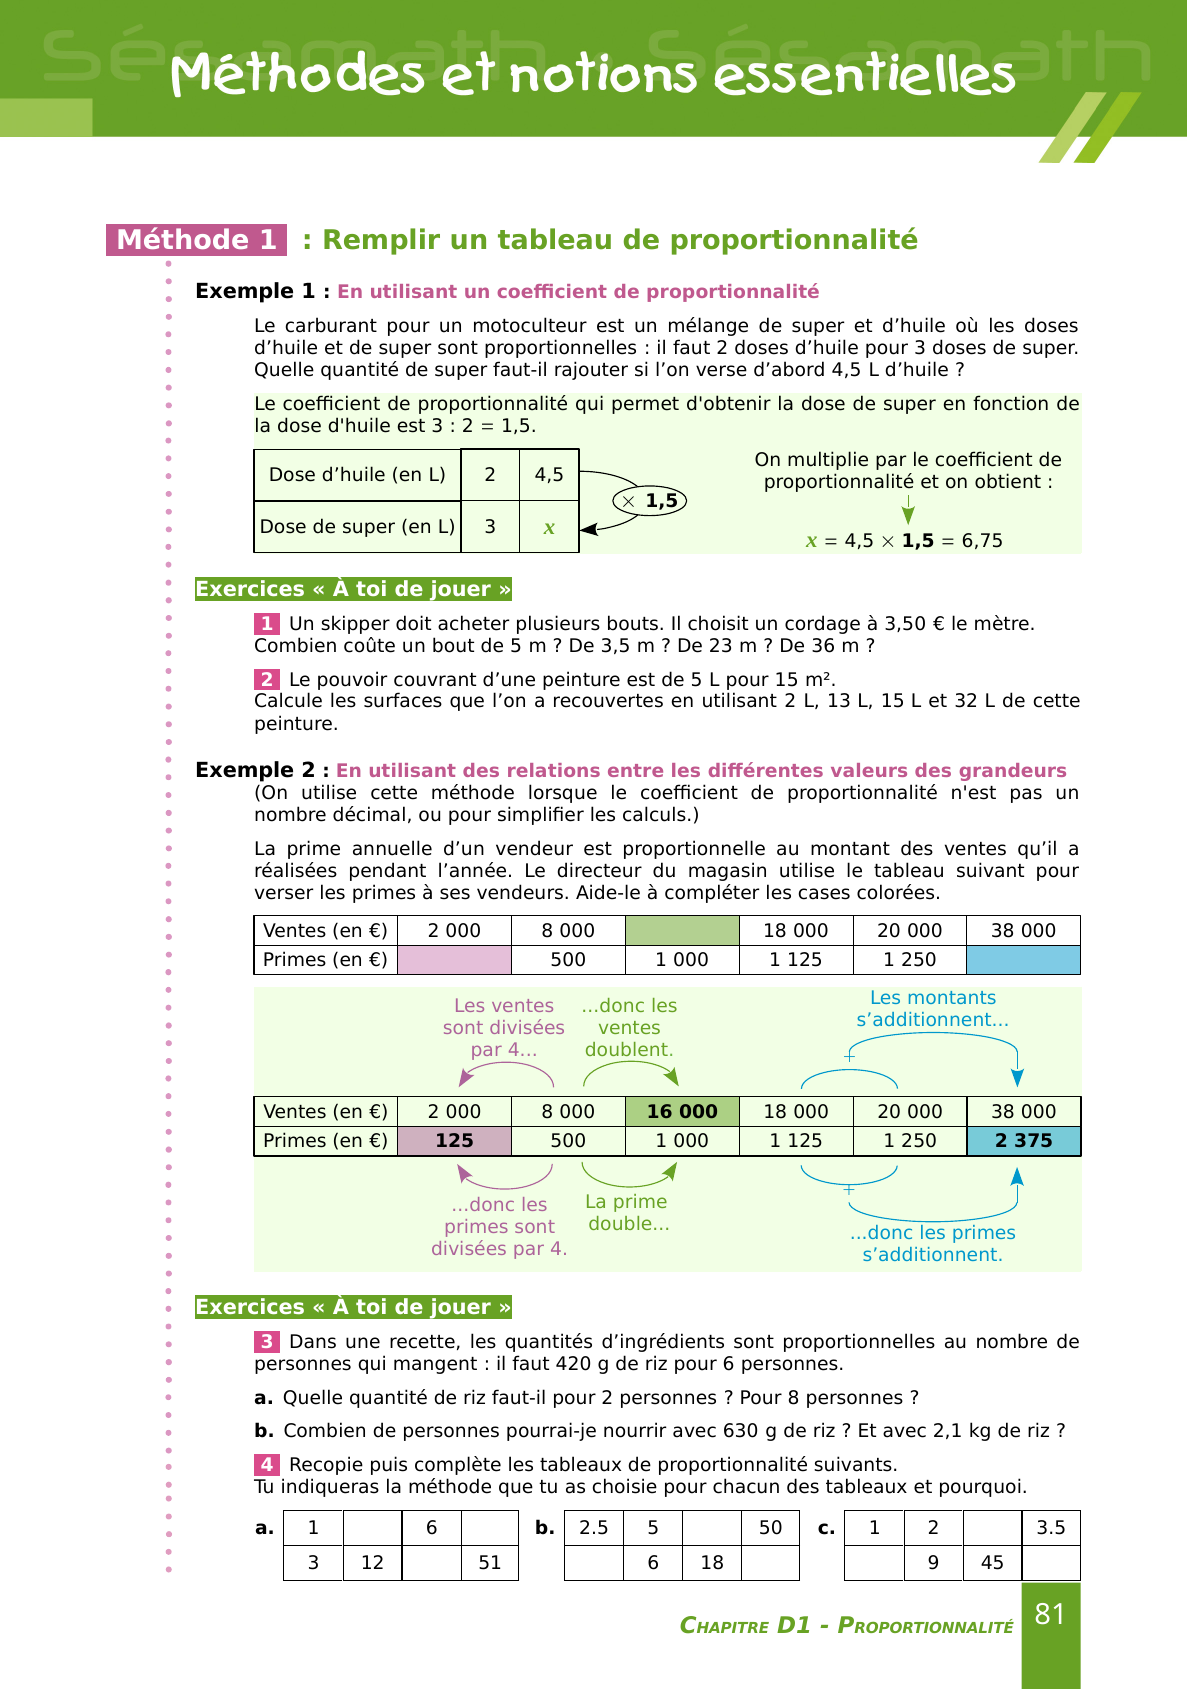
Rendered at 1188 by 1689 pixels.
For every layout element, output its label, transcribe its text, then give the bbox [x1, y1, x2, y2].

table_cell 45 [964, 1546, 1021, 1580]
text Le carburant pour un motoculteur est un mélange de super et d’huile où les doses d’huile et de super sont proportionnelles : il faut 2 doses d’huile pour 3 doses de super. Quelle quantité de super faut-il rajouter si l’on verse d’abord 4,5 L d’huile ? [254, 315, 1081, 381]
table_header [964, 1511, 1021, 1545]
table_header 2 [905, 1511, 962, 1545]
table_cell 9 [905, 1546, 962, 1580]
table_header [254, 1510, 283, 1546]
text Exercices « À toi de jouer » [512, 577, 1081, 601]
table_cell [1023, 1546, 1080, 1580]
table_cell 12 [344, 1546, 401, 1580]
table_cell [845, 1546, 903, 1580]
table_cell [403, 1546, 461, 1580]
table_header 1 [845, 1511, 903, 1545]
list Quelle quantité de riz faut-il pour 2 personnes ? Pour 8 personnes ? [254, 1387, 1081, 1409]
list Combien de personnes pourrai-je nourrir avec 630 g de riz ? Et avec 2,1 kg de riz ? [254, 1420, 1081, 1442]
table_header [800, 1510, 844, 1546]
table_header 5 [624, 1511, 682, 1545]
text Exercices « À toi de jouer » [512, 1295, 1081, 1319]
table_cell [565, 1546, 623, 1580]
list Dans une recette, les quantités d’ingrédients sont proportionnelles au nombre de personnes qui mangent : il faut 420 g de riz pour 6 personnes. [254, 1331, 1081, 1375]
table_header 6 [403, 1511, 461, 1545]
table_cell 3 [284, 1546, 342, 1580]
table_header [462, 1511, 518, 1545]
text La prime annuelle d’un vendeur est proportionnelle au montant des ventes qu’il a réalisées pendant l’année. Le directeur du magasin utilise le tableau suivant pour verser les primes à ses vendeurs. Aide-le à compléter les cases colorées. [254, 838, 1081, 904]
table_cell [800, 1546, 844, 1581]
text Exemple 2 : En utilisant des relations entre les différentes valeurs des grandeurs (On utilise cette méthode lorsque le coefficient de proportionnalité n'est pas un nombre décimal, ou pour simplifier les calculs.) [195, 758, 1081, 826]
table_header 2,5 [565, 1511, 623, 1545]
table_cell 51 [462, 1546, 518, 1580]
table_cell [520, 1546, 564, 1581]
text Exemple 1 : En utilisant un coefficient de proportionnalité [195, 279, 1081, 303]
picture [0, 0, 1187, 163]
list Le pouvoir couvrant d’une peinture est de 5 L pour 15 m². Calcule les surfaces que l’on a recouvertes en utilisant 2 L, 13 L, 15 L et 32 L de cette peinture. [254, 668, 1081, 734]
table_header 1 [284, 1511, 342, 1545]
list Un skipper doit acheter plusieurs bouts. Il choisit un cordage à 3,50 € le mètre. Combien coûte un bout de 5 m ? De 3,5 m ? De 23 m ? De 36 m ? [254, 613, 1081, 657]
text Le coefficient de proportionnalité qui permet d'obtenir la dose de super en fonction de la dose d'huile est 3 : 2 = 1,5. [255, 394, 1081, 437]
table_header [344, 1511, 401, 1545]
table_cell [742, 1546, 799, 1580]
table_cell [254, 1546, 283, 1581]
list : Remplir un tableau de proportionnalité [287, 224, 1081, 256]
table_header 50 [742, 1511, 799, 1545]
table_header 3,5 [1023, 1511, 1080, 1545]
table_header [520, 1510, 564, 1546]
table_cell 6 [624, 1546, 682, 1580]
table_cell 18 [683, 1546, 741, 1580]
list Recopie puis complète les tableaux de proportionnalité suivants. Tu indiqueras la méthode que tu as choisie pour chacun des tableaux et pourquoi. [254, 1454, 1081, 1498]
table_header [683, 1511, 741, 1545]
